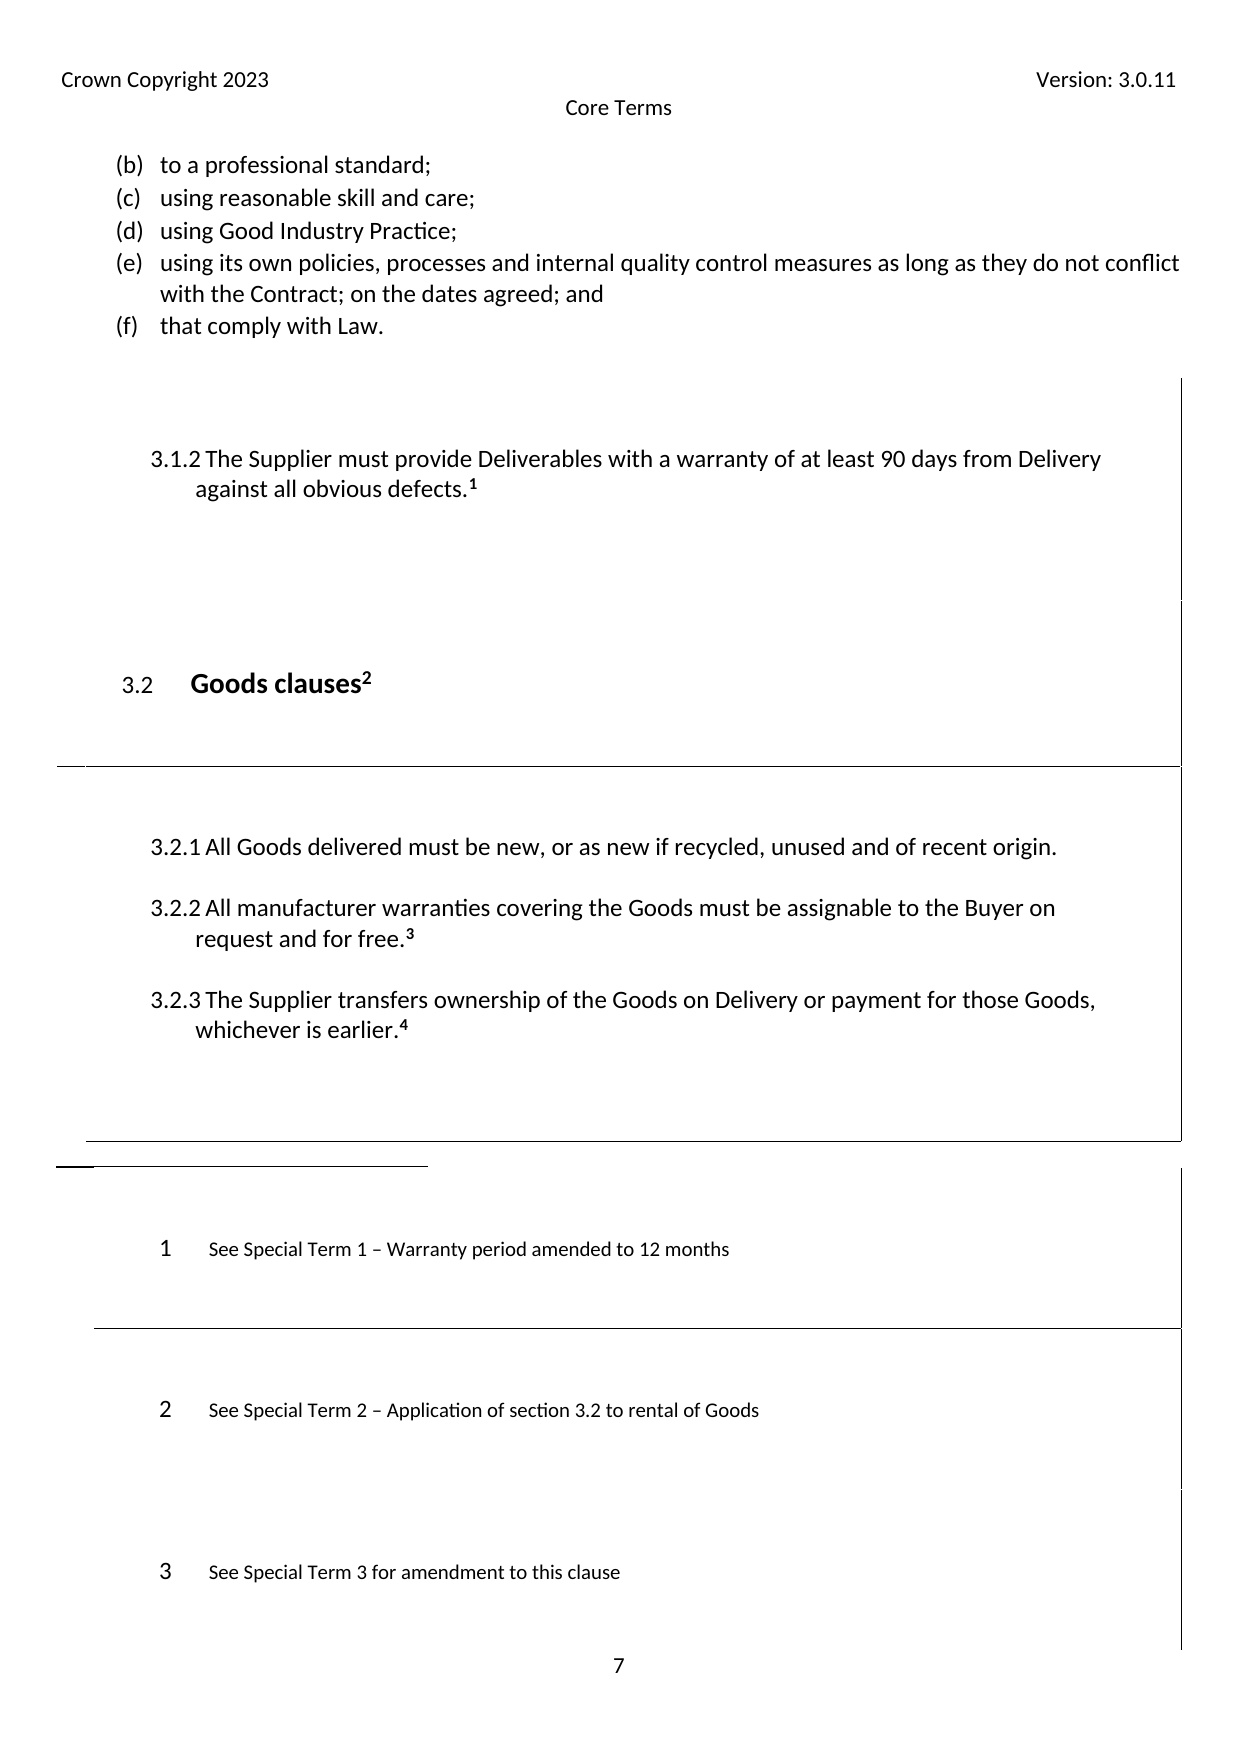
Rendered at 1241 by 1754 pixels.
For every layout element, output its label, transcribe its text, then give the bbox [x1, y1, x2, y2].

list The Supplier transfers ownership of the Goods on Delivery or payment for those Goods, whichever is earlier. [86, 919, 1180, 1140]
list See Special Term 2 – Application of section 3.2 to rental of Goods [95, 1330, 1180, 1489]
list to a professional standard; [115, 149, 1181, 180]
list that comply with Law. [115, 311, 1181, 341]
list using reasonable skill and care; [115, 182, 1181, 213]
list All Goods delivered must be new, or as new if recycled, unused and of recent origin. [86, 768, 1180, 827]
list The Supplier must provide Deliverables with a warranty of at least 90 days from Delivery against all obvious defects. [86, 379, 1180, 599]
list Goods clauses [57, 601, 1180, 765]
list See Special Term 3 for amendment to this clause [95, 1491, 1180, 1650]
list using Good Industry Practice; [115, 215, 1181, 245]
list All manufacturer warranties covering the Goods must be assignable to the Buyer on request and for free. [86, 827, 1180, 919]
list using its own policies, processes and internal quality control measures as long as they do not conflict with the Contract; on the dates agreed; and [115, 247, 1181, 308]
list See Special Term 1 – Warranty period amended to 12 months [95, 1168, 1180, 1327]
